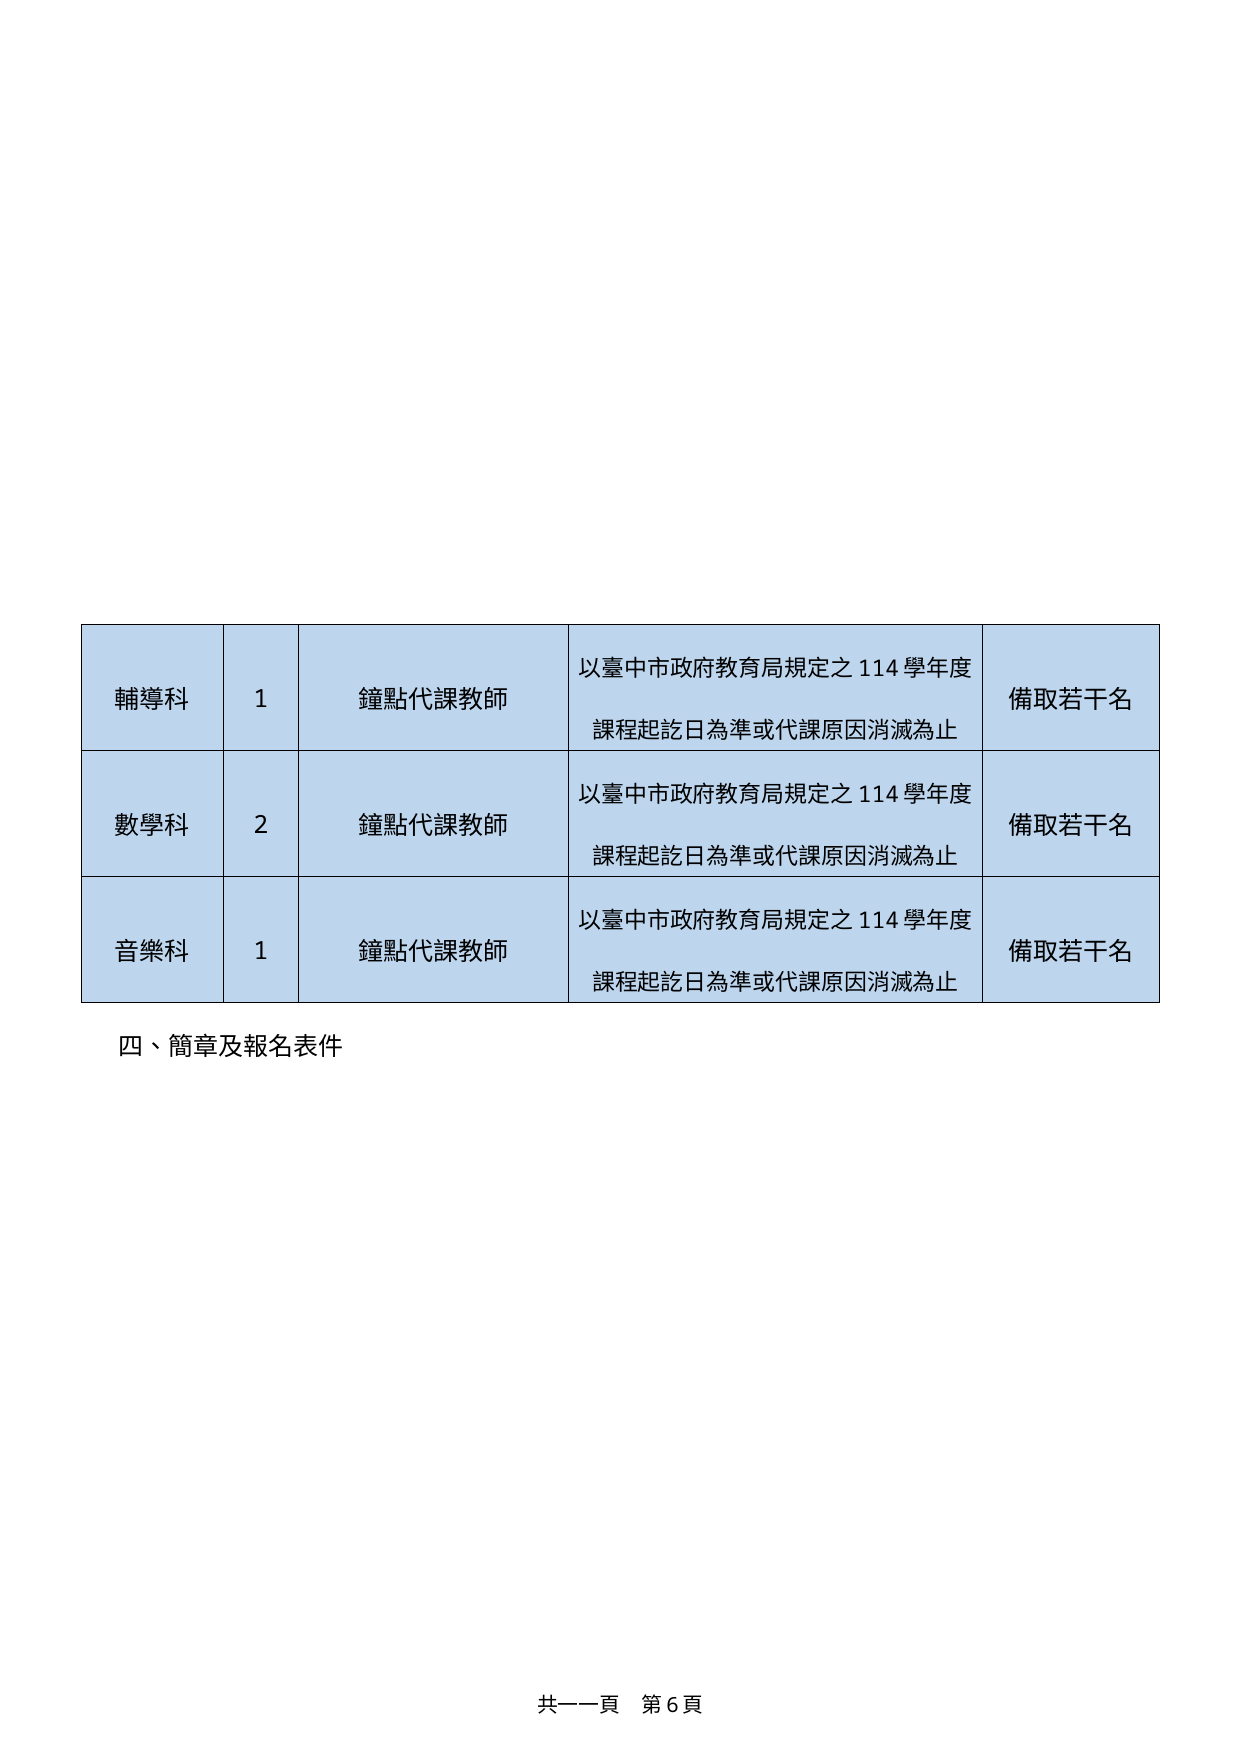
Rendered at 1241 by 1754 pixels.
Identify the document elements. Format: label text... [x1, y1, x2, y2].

table_cell 音樂科 [82, 877, 223, 1002]
text 四、簡章及報名表件 [118, 1003, 1122, 1065]
table_cell 以臺中市政府教育局規定之114學年度課程起訖日為準或代課原因消滅為止 [569, 751, 982, 876]
table_cell 1 [224, 877, 298, 1002]
table_cell 輔導科 [82, 625, 223, 750]
table_cell 備取若干名 [983, 625, 1159, 750]
table_cell 備取若干名 [983, 877, 1159, 1002]
table_cell 鐘點代課教師 [299, 751, 568, 876]
table_cell 鐘點代課教師 [299, 877, 568, 1002]
table_cell 1 [224, 625, 298, 750]
table_cell 鐘點代課教師 [299, 625, 568, 750]
table_cell 2 [224, 751, 298, 876]
table_cell 備取若干名 [983, 751, 1159, 876]
table_cell 數學科 [82, 751, 223, 876]
table_cell 以臺中市政府教育局規定之114學年度課程起訖日為準或代課原因消滅為止 [569, 877, 982, 1002]
table_cell 以臺中市政府教育局規定之114學年度課程起訖日為準或代課原因消滅為止 [569, 625, 982, 750]
